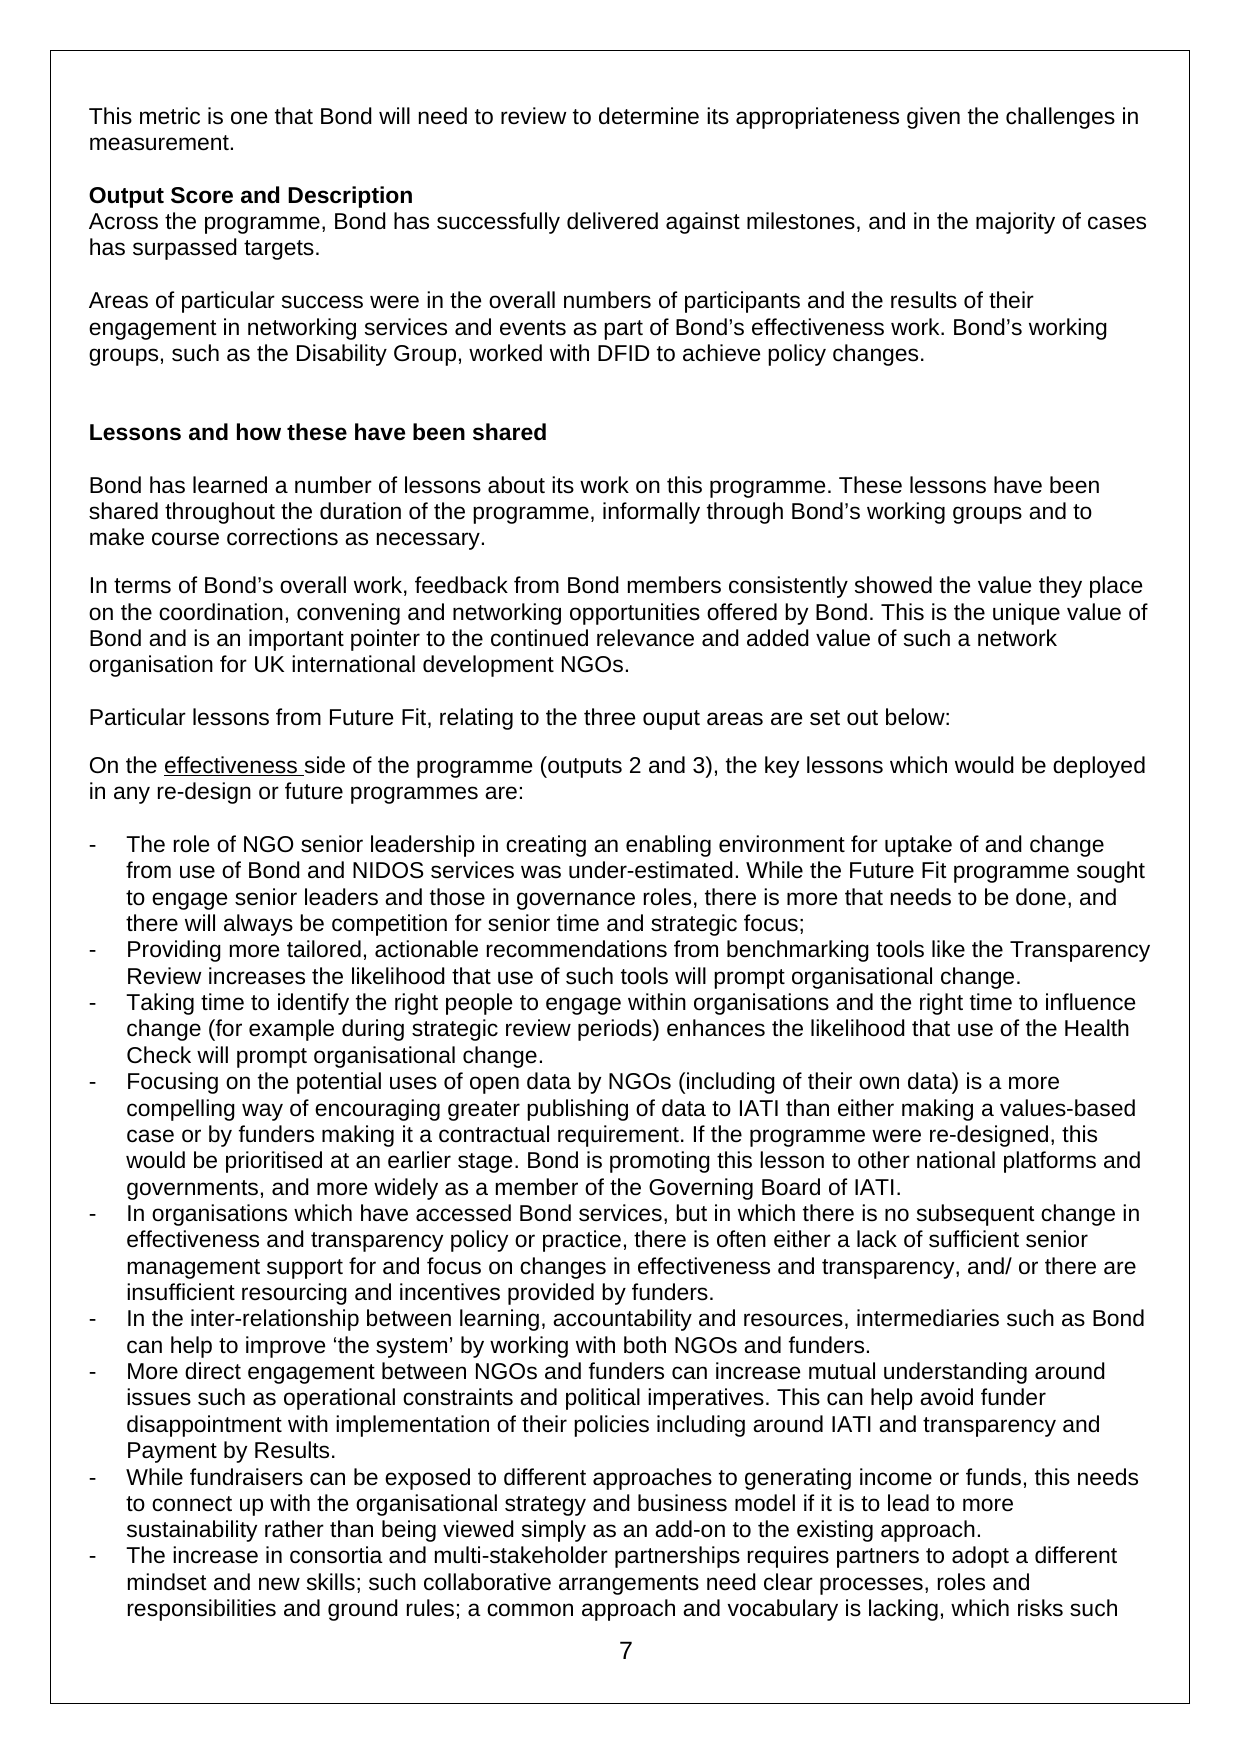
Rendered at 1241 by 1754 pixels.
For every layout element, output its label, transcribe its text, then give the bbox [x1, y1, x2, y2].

text On the effectiveness side of the programme (outputs 2 and 3), the key lessons which would be deployed in any re-design or future programmes are: [89, 752, 1152, 804]
list The increase in consortia and multi-stakeholder partnerships requires partners to adopt a different mindset and new skills; such collaborative arrangements need clear processes, roles and responsibilities and ground rules; a common approach and vocabulary is lacking, which risks such [89, 1542, 1152, 1622]
text Output Score and Description [89, 182, 1152, 208]
text Across the programme, Bond has successfully delivered against milestones, and in the majority of cases has surpassed targets. [89, 208, 1152, 261]
list Providing more tailored, actionable recommendations from benchmarking tools like the Transparency Review increases the likelihood that use of such tools will prompt organisational change. [89, 936, 1152, 989]
text Lessons and how these have been shared [89, 419, 1152, 445]
text Particular lessons from Future Fit, relating to the three ouput areas are set out below: [89, 704, 1152, 730]
text In terms of Bond’s overall work, feedback from Bond members consistently showed the value they place on the coordination, convening and networking opportunities offered by Bond. This is the unique value of Bond and is an important pointer to the continued relevance and added value of such a network organisation for UK international development NGOs. [89, 572, 1152, 678]
text Bond has learned a number of lessons about its work on this programme. These lessons have been shared throughout the duration of the programme, informally through Bond’s working groups and to make course corrections as necessary. [89, 472, 1152, 551]
list Taking time to identify the right people to engage within organisations and the right time to influence change (for example during strategic review periods) enhances the likelihood that use of the Health Check will prompt organisational change. [89, 989, 1152, 1068]
list In the inter-relationship between learning, accountability and resources, intermediaries such as Bond can help to improve ‘the system’ by working with both NGOs and funders. [89, 1305, 1152, 1358]
list Focusing on the potential uses of open data by NGOs (including of their own data) is a more compelling way of encouraging greater publishing of data to IATI than either making a values-based case or by funders making it a contractual requirement. If the programme were re-designed, this would be prioritised at an earlier stage. Bond is promoting this lesson to other national platforms and governments, and more widely as a member of the Governing Board of IATI. [89, 1068, 1152, 1200]
list While fundraisers can be exposed to different approaches to generating income or funds, this needs to connect up with the organisational strategy and business model if it is to lead to more sustainability rather than being viewed simply as an add-on to the existing approach. [89, 1463, 1152, 1542]
list More direct engagement between NGOs and funders can increase mutual understanding around issues such as operational constraints and political imperatives. This can help avoid funder disappointment with implementation of their policies including around IATI and transparency and Payment by Results. [89, 1358, 1152, 1463]
text Areas of particular success were in the overall numbers of participants and the results of their engagement in networking services and events as part of Bond’s effectiveness work. Bond’s working groups, such as the Disability Group, worked with DFID to achieve policy changes. [89, 287, 1152, 366]
list In organisations which have accessed Bond services, but in which there is no subsequent change in effectiveness and transparency policy or practice, there is often either a lack of sufficient senior management support for and focus on changes in effectiveness and transparency, and/ or there are insufficient resourcing and incentives provided by funders. [89, 1200, 1152, 1305]
text This metric is one that Bond will need to review to determine its appropriateness given the challenges in measurement. [89, 103, 1152, 155]
list The role of NGO senior leadership in creating an enabling environment for uptake of and change from use of Bond and NIDOS services was under-estimated. While the Future Fit programme sought to engage senior leaders and those in governance roles, there is more that needs to be done, and there will always be competition for senior time and strategic focus; [89, 831, 1152, 936]
